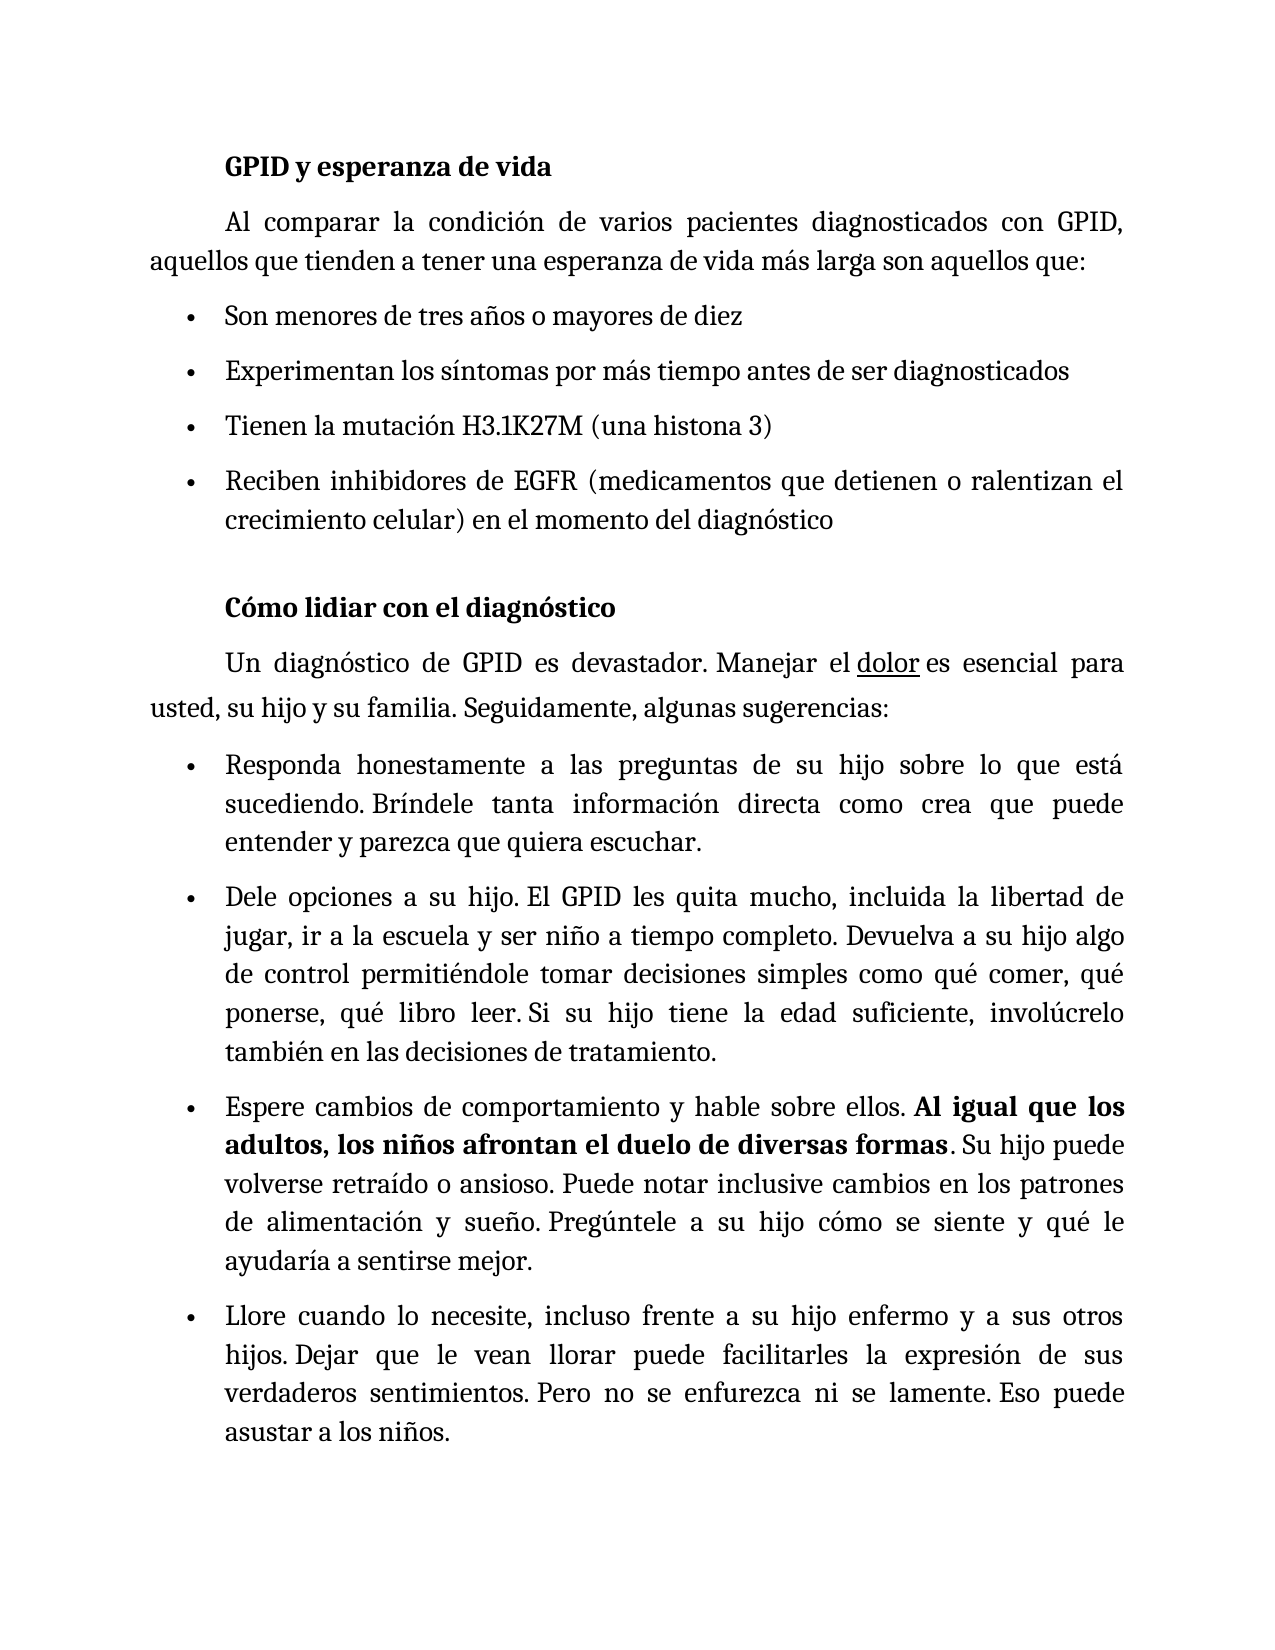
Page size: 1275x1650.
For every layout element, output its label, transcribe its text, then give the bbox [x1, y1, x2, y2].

list Son menores de tres años o mayores de diez [187, 299, 1125, 332]
text Un diagnóstico de GPID es devastador. Manejar el dolor es esencial para usted, su hijo y su familia. Seguidamente, algunas sugerencias: ﻿﻿﻿ [150, 647, 1125, 726]
list Reciben inhibidores de EGFR (medicamentos que detienen o ralentizan el crecimiento celular) en el momento del diagnóstico [187, 464, 1125, 537]
list Tienen la mutación H3.1K27M (una histona 3) [187, 409, 1125, 443]
list Llore cuando lo necesite, incluso frente a su hijo enfermo y a sus otros hijos. Dejar que le vean llorar puede facilitarles la expresión de sus verdaderos sentimientos. Pero no se enfurezca ni se lamente. Eso puede asustar a los niños. [187, 1299, 1125, 1448]
text GPID y esperanza de vida [150, 150, 1125, 183]
list Responda honestamente a las preguntas de su hijo sobre lo que está sucediendo. Bríndele tanta información directa como crea que puede entender y parezca que quiera escuchar. [187, 748, 1125, 859]
list Espere cambios de comportamiento y hable sobre ellos. Al igual que los adultos, los niños afrontan el duelo de diversas formas. Su hijo puede volverse retraído o ansioso. Puede notar inclusive cambios en los patrones de alimentación y sueño. Pregúntele a su hijo cómo se siente y qué le ayudaría a sentirse mejor. [187, 1090, 1125, 1278]
list Experimentan los síntomas por más tiempo antes de ser diagnosticados [187, 354, 1125, 388]
text Al comparar la condición de varios pacientes diagnosticados con GPID, aquellos que tienden a tener una esperanza de vida más larga son aquellos que: [150, 205, 1125, 277]
list Dele opciones a su hijo. El GPID les quita mucho, incluida la libertad de jugar, ir a la escuela y ser niño a tiempo completo. Devuelva a su hijo algo de control permitiéndole tomar decisiones simples como qué comer, qué ponerse, qué libro leer. Si su hijo tiene la edad suficiente, involúcrelo también en las decisiones de tratamiento. [187, 881, 1125, 1068]
text Cómo lidiar con el diagnóstico [225, 558, 1125, 625]
